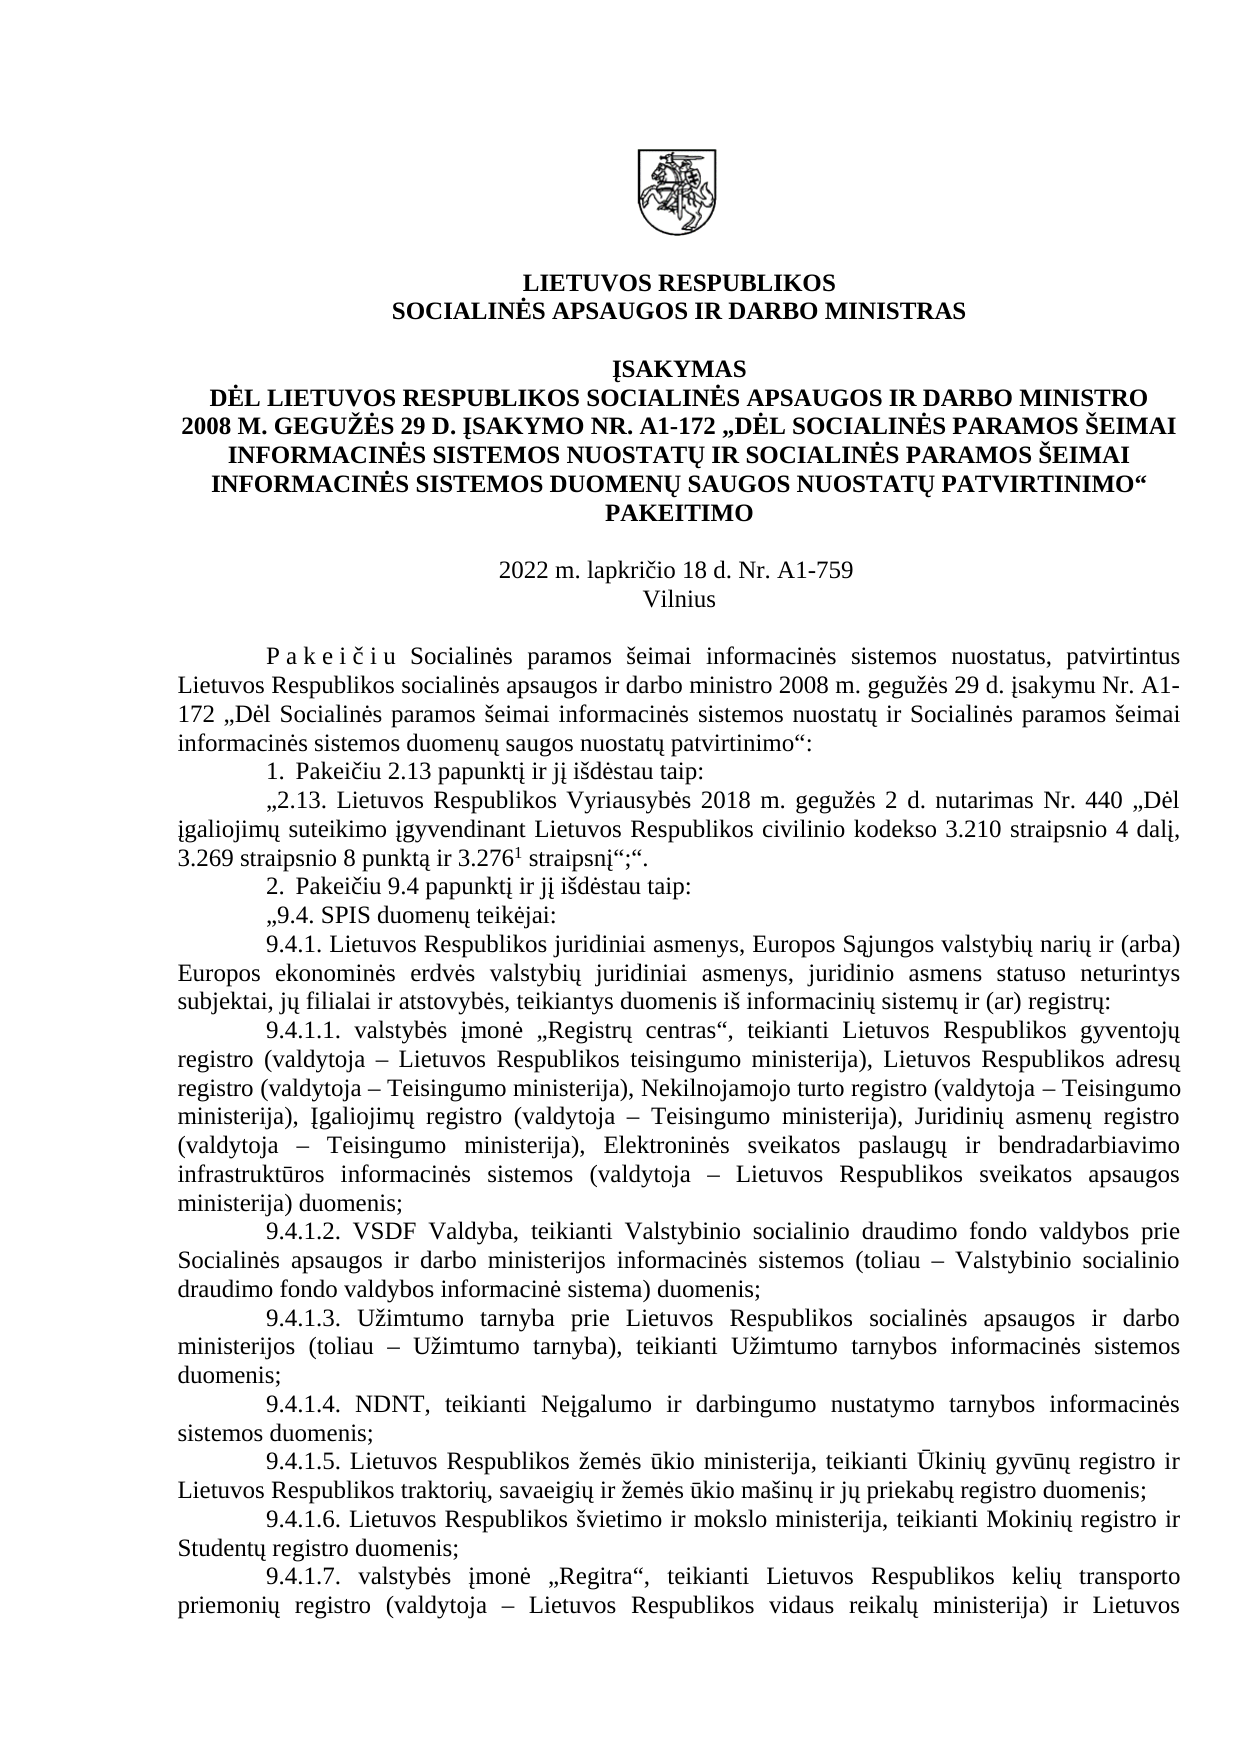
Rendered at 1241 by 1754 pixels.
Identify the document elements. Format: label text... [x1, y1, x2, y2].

text 9.4.1.6. Lietuvos Respublikos švietimo ir mokslo ministerija, teikianti Mokinių registro ir Studentų registro duomenis; [177, 1504, 1181, 1561]
text 2022 m. lapkričio 18 d. Nr. A1-759 [177, 555, 1181, 584]
text ĮSAKYMAS [177, 354, 1181, 383]
text 9.4.1.1. valstybės įmonė „Registrų centras“, teikianti Lietuvos Respublikos gyventojų registro (valdytoja – Lietuvos Respublikos teisingumo ministerija), Lietuvos Respublikos adresų registro (valdytoja – Teisingumo ministerija), Nekilnojamojo turto registro (valdytoja – Teisingumo ministerija), Įgaliojimų registro (valdytoja – Teisingumo ministerija), Juridinių asmenų registro (valdytoja – Teisingumo ministerija), Elektroninės sveikatos paslaugų ir bendradarbiavimo infrastruktūros informacinės sistemos (valdytoja – Lietuvos Respublikos sveikatos apsaugos ministerija) duomenis; [177, 1015, 1181, 1216]
text „2.13. Lietuvos Respublikos Vyriausybės 2018 m. gegužės 2 d. nutarimas Nr. 440 „Dėl įgaliojimų suteikimo įgyvendinant Lietuvos Respublikos civilinio kodekso 3.210 straipsnio 4 dalį, 3.269 straipsnio 8 punktą ir 3.2761 straipsnį“;“. [177, 785, 1181, 871]
text 1. Pakeičiu 2.13 papunktį ir jį išdėstau taip: [177, 756, 1181, 785]
text 9.4.1.4. NDNT, teikianti Neįgalumo ir darbingumo nustatymo tarnybos informacinės sistemos duomenis; [177, 1389, 1181, 1446]
text 9.4.1. Lietuvos Respublikos juridiniai asmenys, Europos Sąjungos valstybių narių ir (arba) Europos ekonominės erdvės valstybių juridiniai asmenys, juridinio asmens statuso neturintys subjektai, jų filialai ir atstovybės, teikiantys duomenis iš informacinių sistemų ir (ar) registrų: [177, 929, 1181, 1015]
text LIETUVOS RESPUBLIKOS [177, 268, 1181, 296]
text 9.4.1.7. valstybės įmonė „Regitra“, teikianti Lietuvos Respublikos kelių transporto priemonių registro (valdytoja – Lietuvos Respublikos vidaus reikalų ministerija) ir Lietuvos [177, 1561, 1181, 1619]
text 9.4.1.3. Užimtumo tarnyba prie Lietuvos Respublikos socialinės apsaugos ir darbo ministerijos (toliau – Užimtumo tarnyba), teikianti Užimtumo tarnybos informacinės sistemos duomenis; [177, 1303, 1181, 1389]
text Vilnius [177, 584, 1181, 613]
text 9.4.1.2. VSDF Valdyba, teikianti Valstybinio socialinio draudimo fondo valdybos prie Socialinės apsaugos ir darbo ministerijos informacinės sistemos (toliau – Valstybinio socialinio draudimo fondo valdybos informacinė sistema) duomenis; [177, 1216, 1181, 1303]
text 9.4.1.5. Lietuvos Respublikos žemės ūkio ministerija, teikianti Ūkinių gyvūnų registro ir Lietuvos Respublikos traktorių, savaeigių ir žemės ūkio mašinų ir jų priekabų registro duomenis; [177, 1446, 1181, 1504]
text DĖL LIETUVOS RESPUBLIKOS SOCIALINĖS APSAUGOS IR DARBO MINISTRO [177, 383, 1181, 411]
text „9.4. SPIS duomenų teikėjai: [177, 900, 1181, 929]
text SOCIALINĖS APSAUGOS IR DARBO MINISTRAS [177, 296, 1181, 325]
text 2. Pakeičiu 9.4 papunktį ir jį išdėstau taip: [177, 871, 1181, 900]
text Pakeičiu Socialinės paramos šeimai informacinės sistemos nuostatus, patvirtintus Lietuvos Respublikos socialinės apsaugos ir darbo ministro 2008 m. gegužės 29 d. įsakymu Nr. A1-172 „Dėl Socialinės paramos šeimai informacinės sistemos nuostatų ir Socialinės paramos šeimai informacinės sistemos duomenų saugos nuostatų patvirtinimo“: [177, 641, 1181, 756]
text 2008 M. GEGUŽĖS 29 D. ĮSAKYMO NR. A1-172 „DĖL SOCIALINĖS PARAMOS ŠEIMAI INFORMACINĖS SISTEMOS NUOSTATŲ IR SOCIALINĖS PARAMOS ŠEIMAI INFORMACINĖS SISTEMOS DUOMENŲ SAUGOS NUOSTATŲ PATVIRTINIMO“ PAKEITIMO [177, 411, 1181, 526]
